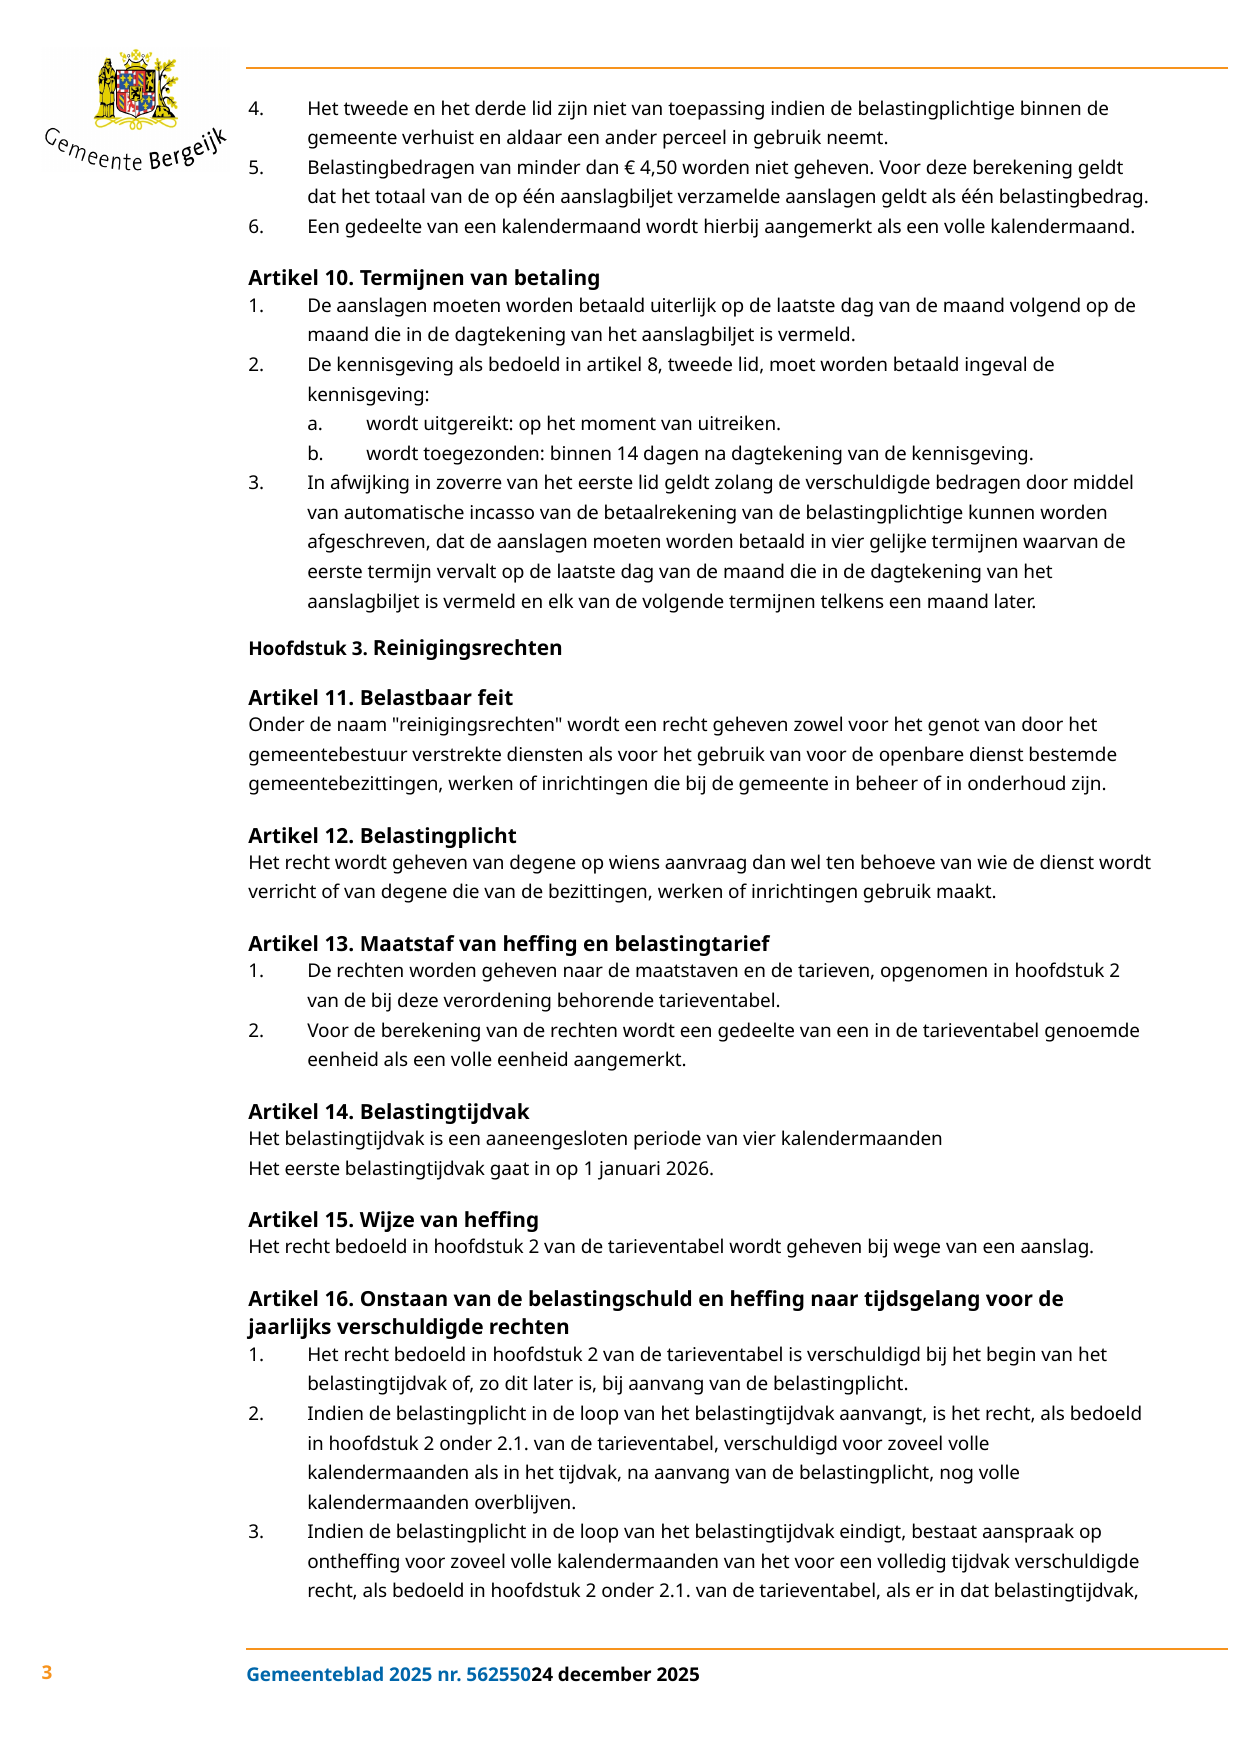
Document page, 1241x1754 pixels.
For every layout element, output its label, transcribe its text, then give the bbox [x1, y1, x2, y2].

list Het recht bedoeld in hoofdstuk 2 van de tarieventabel is verschuldigd bij het begin van het belastingtijdvak of, zo dit later is, bij aanvang van de belastingplicht. [248, 1341, 1152, 1396]
list Een gedeelte van een kalendermaand wordt hierbij aangemerkt als een volle kalendermaand. [248, 213, 1152, 239]
text Artikel 15. Wijze van heffing [248, 1205, 1152, 1234]
list De aanslagen moeten worden betaald uiterlijk op de laatste dag van de maand volgend op de maand die in de dagtekening van het aanslag­biljet is vermeld. [248, 292, 1152, 347]
text Hoofdstuk 3. Reinigingsrechten [248, 633, 1152, 662]
list wordt toegezonden: binnen 14 dagen na dagtekening van de kennisgeving. [307, 440, 1152, 466]
text Artikel 14. Belastingtijdvak [248, 1097, 1152, 1125]
text Het belastingtijdvak is een aaneengesloten periode van vier kalendermaanden [248, 1125, 1152, 1151]
list De kennisgeving als bedoeld in artikel 8, tweede lid, moet worden betaald ingeval de kennisgeving: [248, 351, 1152, 406]
list Indien de belastingplicht in de loop van het belastingtijdvak aanvangt, is het recht, als bedoeld in hoofdstuk 2 onder 2.1. van de tarieventabel, verschuldigd voor zoveel volle kalendermaanden als in het tijdvak, na aanvang van de belastingplicht, nog volle kalendermaanden overblijven. [248, 1400, 1152, 1514]
text Artikel 16. Onstaan van de belastingschuld en heffing naar tijdsgelang voor de jaarlijks verschuldigde rechten [248, 1284, 1152, 1341]
list Belastingbedragen van minder dan € 4,50 worden niet geheven. Voor deze berekening geldt dat het totaal van de op één aanslagbiljet verzamelde aanslagen geldt als één belastingbedrag. [248, 154, 1152, 209]
picture [41, 47, 231, 172]
list Indien de belastingplicht in de loop van het belastingtijdvak eindigt, bestaat aanspraak op ontheffing voor zoveel volle kalendermaanden van het voor een volledig tijdvak verschuldigde recht, als bedoeld in hoofdstuk 2 onder 2.1. van de tarieventabel, als er in dat belastingtijdvak, [248, 1518, 1152, 1603]
text Artikel 10. Termijnen van betaling [248, 263, 1152, 292]
text Artikel 11. Belastbaar feit [248, 683, 1152, 711]
text Het recht bedoeld in hoofdstuk 2 van de tarieventabel wordt geheven bij wege van een aanslag. [248, 1234, 1152, 1259]
list De rechten worden geheven naar de maatstaven en de tarieven, opgenomen in hoofdstuk 2 van de bij deze verordening behorende tarieventabel. [248, 958, 1152, 1013]
text Het recht wordt geheven van degene op wiens aanvraag dan wel ten behoeve van wie de dienst wordt verricht of van degene die van de bezittingen, werken of inrichtingen gebruik maakt. [248, 849, 1152, 904]
text Onder de naam "reinigingsrechten" wordt een recht geheven zowel voor het genot van door het gemeentebestuur verstrekte diensten als voor het gebruik van voor de openbare dienst bestemde gemeentebe­zittin­gen, werken of inrichtingen die bij de gemeente in beheer of in onderhoud zijn. [248, 711, 1152, 796]
list wordt uitgereikt: op het moment van uitreiken. [307, 410, 1152, 436]
text Het eerste belastingtijdvak gaat in op 1 januari 2026. [248, 1155, 1152, 1181]
text Artikel 12. Belastingplicht [248, 821, 1152, 849]
list Het tweede en het derde lid zijn niet van toepassing indien de belastingplichtige binnen de gemeente verhuist en aldaar een ander perceel in gebruik neemt. [248, 95, 1152, 150]
list Voor de berekening van de rechten wordt een gedeelte van een in de tarieventabel genoemde eenheid als een volle eenheid aangemerkt. [248, 1017, 1152, 1072]
text Artikel 13. Maatstaf van heffing en belastingtarief [248, 929, 1152, 958]
list In afwijking in zoverre van het eerste lid geldt zolang de verschuldig­de bedragen door middel van automatische incasso van de betaalrekening van de belastingplichtige kunnen worden afge­schreven, dat de aanslagen moeten worden betaald in vier gelijke termijnen waarvan de eerste termijn vervalt op de laatste dag van de maand die in de dagtekening van het aanslagbiljet is vermeld en elk van de volgende termijnen telkens een maand later. [248, 469, 1152, 613]
